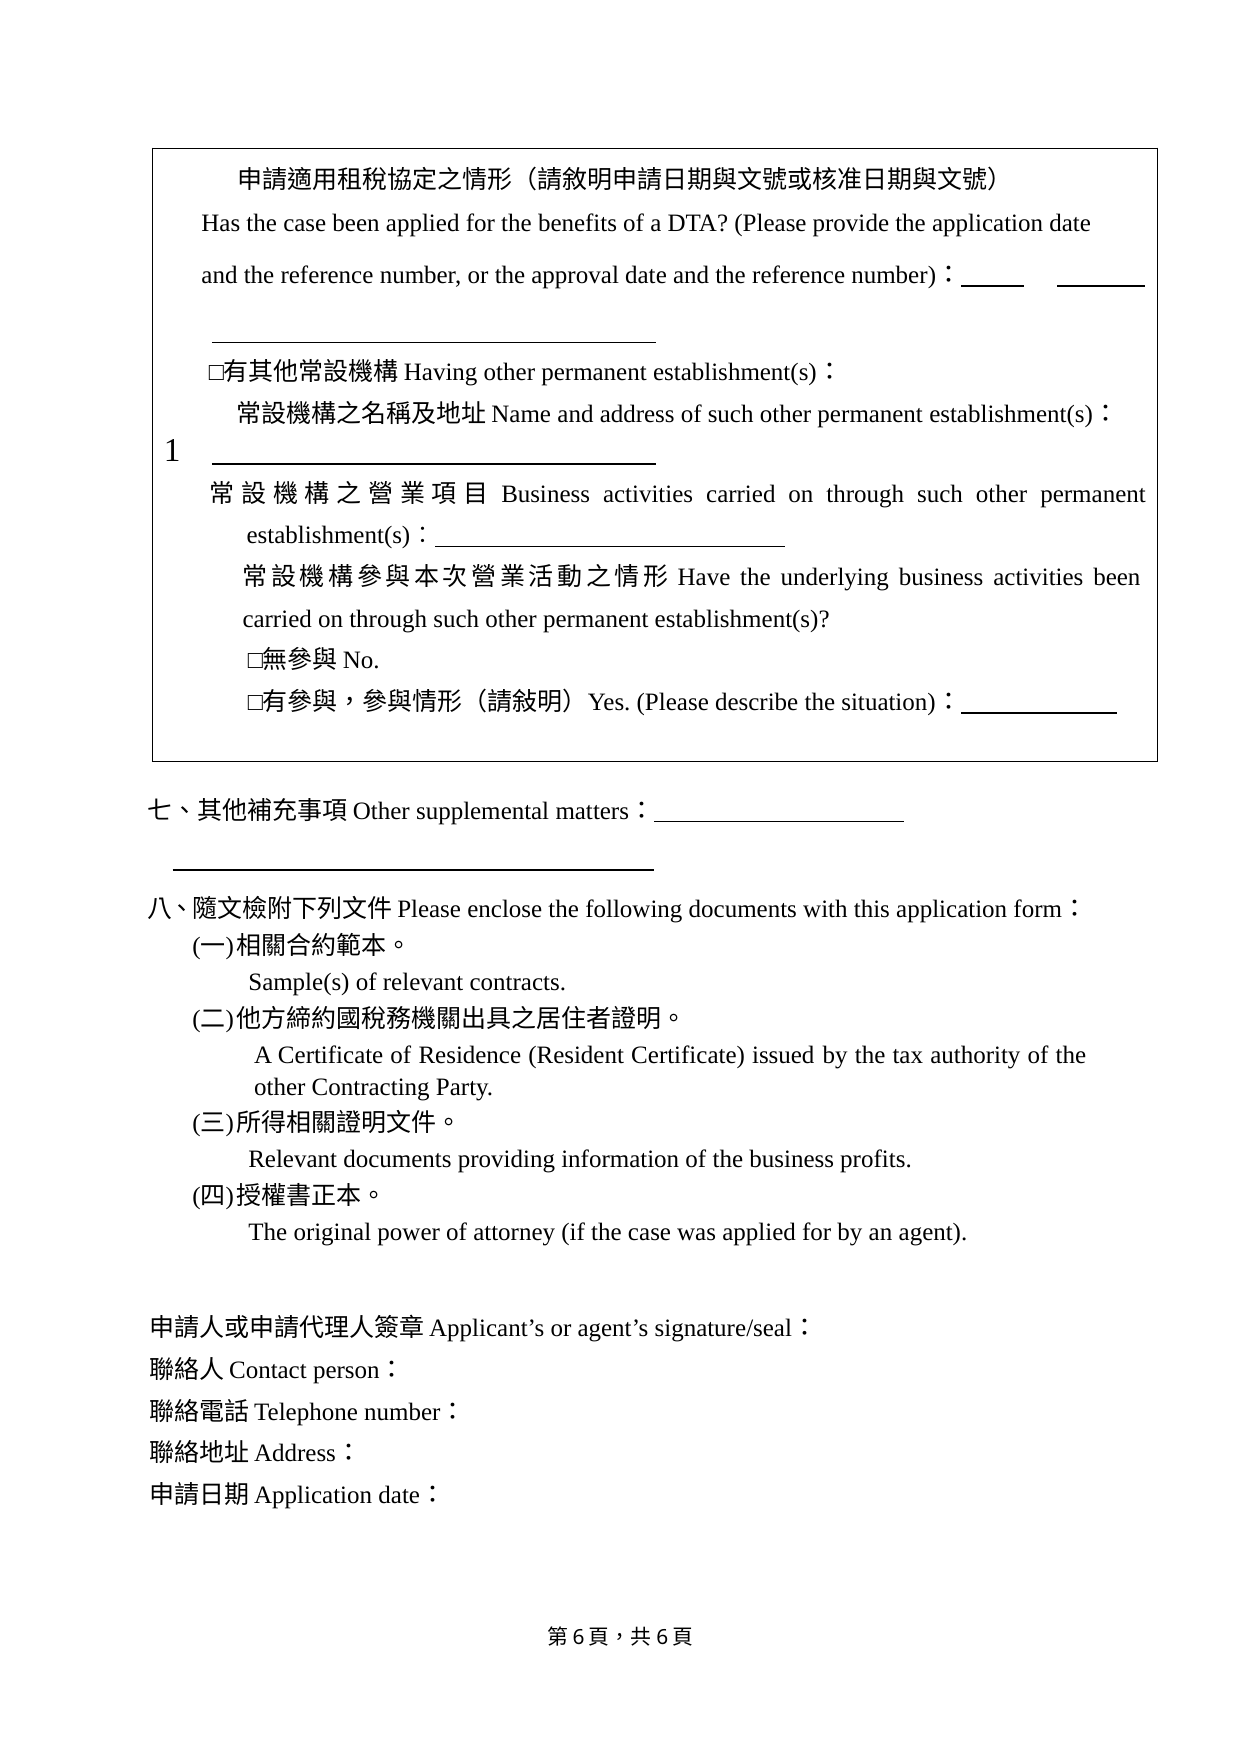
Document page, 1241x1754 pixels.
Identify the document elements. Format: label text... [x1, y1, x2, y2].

text 七、其他補充事項Other supplemental matters： [148, 790, 1092, 827]
text 聯絡電話Telephone number： [148, 1387, 1087, 1428]
text 申請人或申請代理人簽章Applicant’s or agent’s signature/seal： [148, 1303, 1087, 1345]
text A Certificate of Residence (Resident Certificate) issued by the tax authority of the other Contracting Party. [254, 1039, 1087, 1101]
text 八、隨文檢附下列文件Please enclose the following documents with this application form： [148, 893, 1087, 924]
text Relevant documents providing information of the business profits. [248, 1143, 1087, 1174]
text 聯絡地址Address： [148, 1428, 1087, 1470]
text 申請日期Application date： [148, 1470, 1087, 1512]
text 聯絡人Contact person： [148, 1345, 1087, 1387]
table_cell 申請適用租稅協定之情形（請敘明申請日期與文號或核准日期與文號） Has the case been applied for the benefits of a DTA? (Please provide the application date and the reference number, or the approval date and the reference number)： 1 □有其他常設機構Having other permanent establishment(s)： 常設機構之名稱及地址Name and address of such other permanent establishment(s)： 1 常設機構之營業項目Business activities carried on through such other permanent establishment(s)： 常設機構參與本次營業活動之情形Have the underlying business activities been carried on through such other permanent establishment(s)? □無參與No. □有參與，參與情形（請敍明）Yes. (Please describe the situation)： [153, 149, 1157, 761]
list 他方締約國稅務機關出具之居住者證明。 [192, 1002, 1087, 1033]
text Sample(s) of relevant contracts. [248, 966, 1087, 997]
list 相關合約範本。 [192, 929, 1087, 961]
list 授權書正本。 [192, 1179, 1087, 1211]
list 所得相關證明文件。 [192, 1106, 1087, 1138]
list The original power of attorney (if the case was applied for by an agent). [248, 1216, 1087, 1247]
